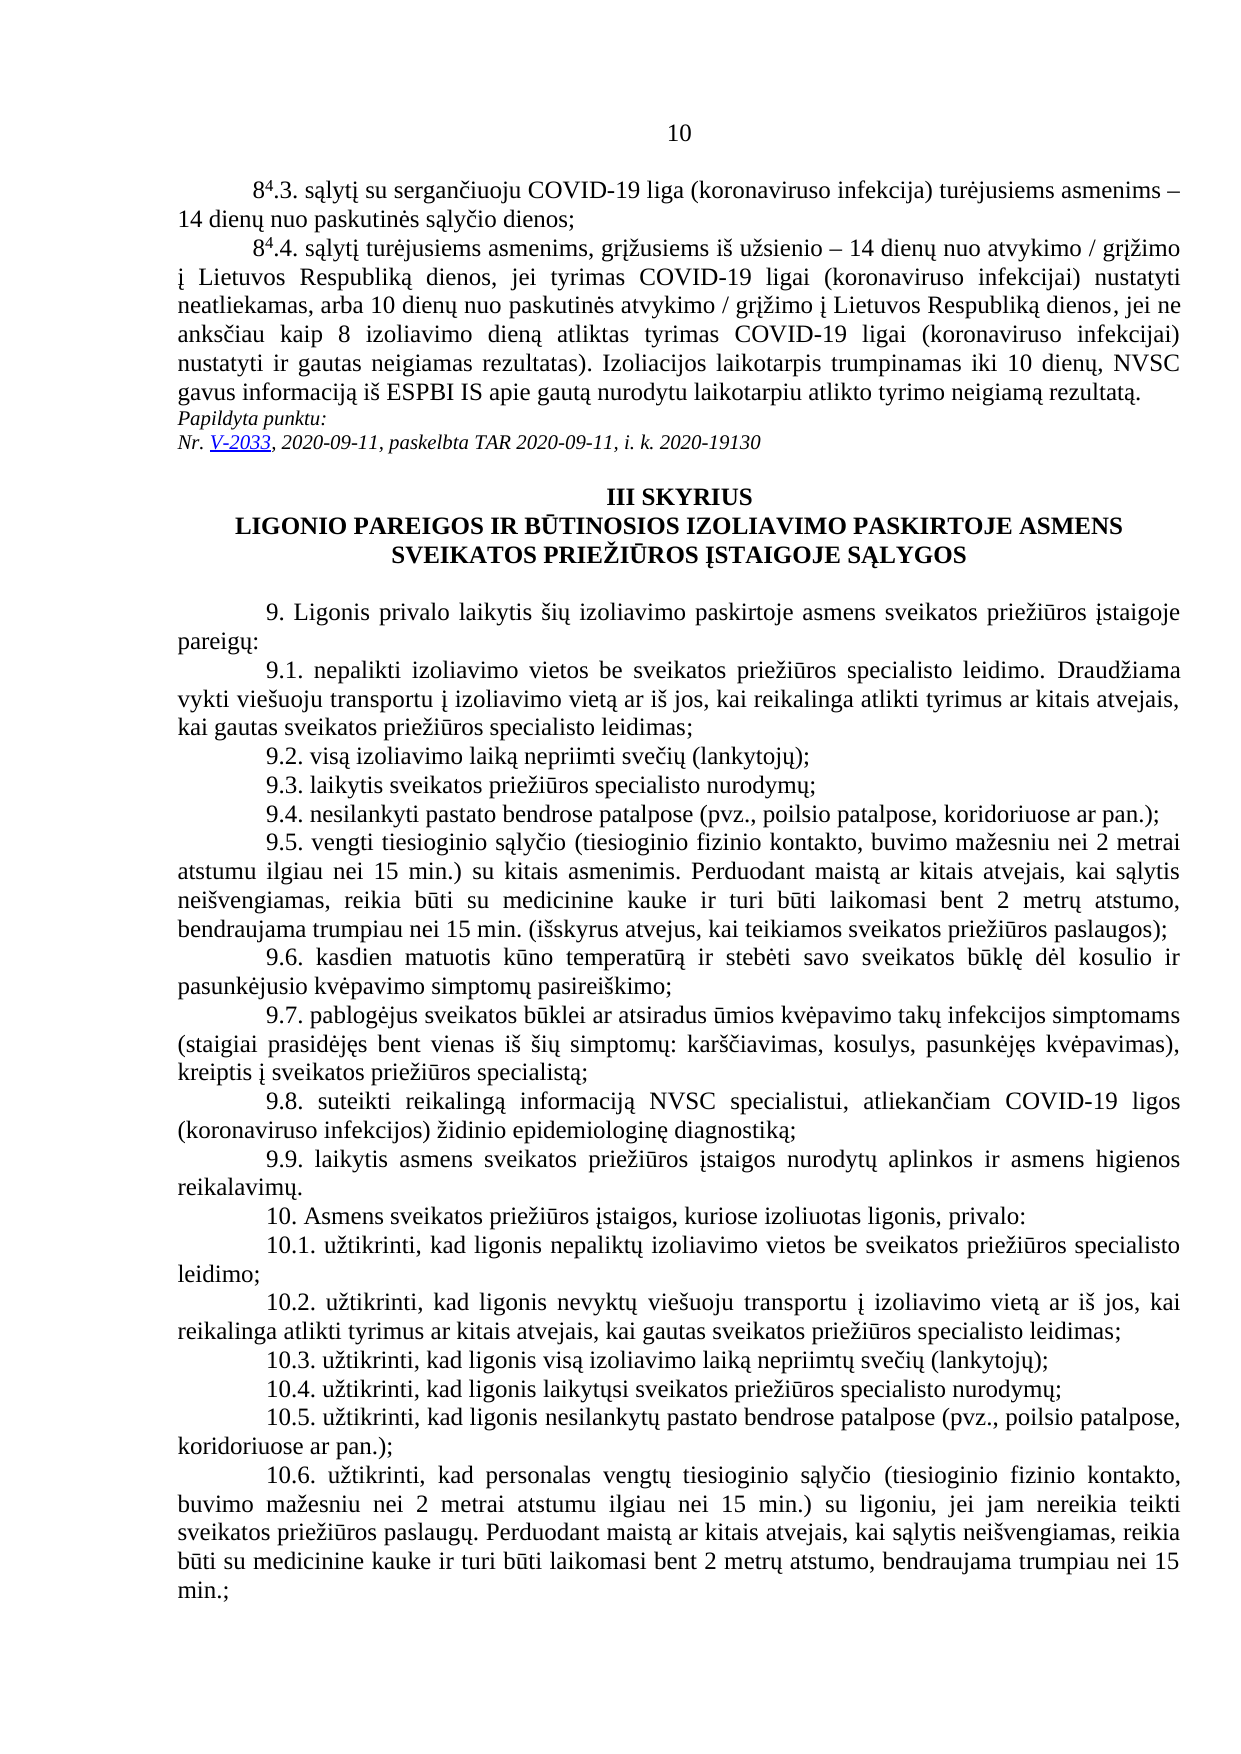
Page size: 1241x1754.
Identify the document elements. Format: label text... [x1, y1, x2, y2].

text 10.6. užtikrinti, kad personalas vengtų tiesioginio sąlyčio (tiesioginio fizinio kontakto, buvimo mažesniu nei 2 metrai atstumu ilgiau nei 15 min.) su ligoniu, jei jam nereikia teikti sveikatos priežiūros paslaugų. Perduodant maistą ar kitais atvejais, kai sąlytis neišvengiamas, reikia būti su medicinine kauke ir turi būti laikomasi bent 2 metrų atstumo, bendraujama trumpiau nei 15 min.; [177, 1460, 1181, 1604]
text 9.2. visą izoliavimo laiką nepriimti svečių (lankytojų); [177, 741, 1181, 770]
text 9.1. nepalikti izoliavimo vietos be sveikatos priežiūros specialisto leidimo. Draudžiama vykti viešuoju transportu į izoliavimo vietą ar iš jos, kai reikalinga atlikti tyrimus ar kitais atvejais, kai gautas sveikatos priežiūros specialisto leidimas; [177, 655, 1181, 741]
text 9. Ligonis privalo laikytis šių izoliavimo paskirtoje asmens sveikatos priežiūros įstaigoje pareigų: [177, 597, 1181, 655]
text Ligonio pareigos ir BŪTINOSIOS IZOLIAVIMO paskirtoje ASMENS sveikatos priežiūros įstaigoje SĄLYGOS [177, 511, 1181, 569]
text III skyrius [177, 482, 1181, 511]
text 10.5. užtikrinti, kad ligonis nesilankytų pastato bendrose patalpose (pvz., poilsio patalpose, koridoriuose ar pan.); [177, 1402, 1181, 1460]
text 9.3. laikytis sveikatos priežiūros specialisto nurodymų; [177, 770, 1181, 799]
text 9.9. laikytis asmens sveikatos priežiūros įstaigos nurodytų aplinkos ir asmens higienos reikalavimų. [177, 1144, 1181, 1201]
text 10. Asmens sveikatos priežiūros įstaigos, kuriose izoliuotas ligonis, privalo: [266, 1201, 1181, 1230]
text Papildyta punktu: [177, 406, 1181, 430]
text 10.1. užtikrinti, kad ligonis nepaliktų izoliavimo vietos be sveikatos priežiūros specialisto leidimo; [177, 1230, 1181, 1287]
text Nr. V-2033, 2020-09-11, paskelbta TAR 2020-09-11, i. k. 2020-19130 [177, 430, 1181, 454]
text 9.5. vengti tiesioginio sąlyčio (tiesioginio fizinio kontakto, buvimo mažesniu nei 2 metrai atstumu ilgiau nei 15 min.) su kitais asmenimis. Perduodant maistą ar kitais atvejais, kai sąlytis neišvengiamas, reikia būti su medicinine kauke ir turi būti laikomasi bent 2 metrų atstumo, bendraujama trumpiau nei 15 min. (išskyrus atvejus, kai teikiamos sveikatos priežiūros paslaugos); [177, 827, 1181, 942]
text 9.7. pablogėjus sveikatos būklei ar atsiradus ūmios kvėpavimo takų infekcijos simptomams (staigiai prasidėjęs bent vienas iš šių simptomų: karščiavimas, kosulys, pasunkėjęs kvėpavimas), kreiptis į sveikatos priežiūros specialistą; [177, 1000, 1181, 1086]
text 10.4. užtikrinti, kad ligonis laikytųsi sveikatos priežiūros specialisto nurodymų; [177, 1374, 1181, 1402]
text 84.4. sąlytį turėjusiems asmenims, grįžusiems iš užsienio – 14 dienų nuo atvykimo / grįžimo į Lietuvos Respubliką dienos, jei tyrimas COVID-19 ligai (koronaviruso infekcijai) nustatyti neatliekamas, arba 10 dienų nuo paskutinės atvykimo / grįžimo į Lietuvos Respubliką dienos, jei ne anksčiau kaip 8 izoliavimo dieną atliktas tyrimas COVID-19 ligai (koronaviruso infekcijai) nustatyti ir gautas neigiamas rezultatas). Izoliacijos laikotarpis trumpinamas iki 10 dienų, NVSC gavus informaciją iš ESPBI IS apie gautą nurodytu laikotarpiu atlikto tyrimo neigiamą rezultatą. [177, 233, 1181, 406]
text 10.2. užtikrinti, kad ligonis nevyktų viešuoju transportu į izoliavimo vietą ar iš jos, kai reikalinga atlikti tyrimus ar kitais atvejais, kai gautas sveikatos priežiūros specialisto leidimas; [177, 1287, 1181, 1345]
text 10.3. užtikrinti, kad ligonis visą izoliavimo laiką nepriimtų svečių (lankytojų); [177, 1345, 1181, 1374]
text 9.8. suteikti reikalingą informaciją NVSC specialistui, atliekančiam COVID-19 ligos (koronaviruso infekcijos) židinio epidemiologinę diagnostiką; [177, 1086, 1181, 1144]
text 9.6. kasdien matuotis kūno temperatūrą ir stebėti savo sveikatos būklę dėl kosulio ir pasunkėjusio kvėpavimo simptomų pasireiškimo; [177, 942, 1181, 1000]
text 9.4. nesilankyti pastato bendrose patalpose (pvz., poilsio patalpose, koridoriuose ar pan.); [177, 799, 1181, 827]
text 84.3. sąlytį su sergančiuoju COVID-19 liga (koronaviruso infekcija) turėjusiems asmenims – 14 dienų nuo paskutinės sąlyčio dienos; [177, 176, 1181, 233]
